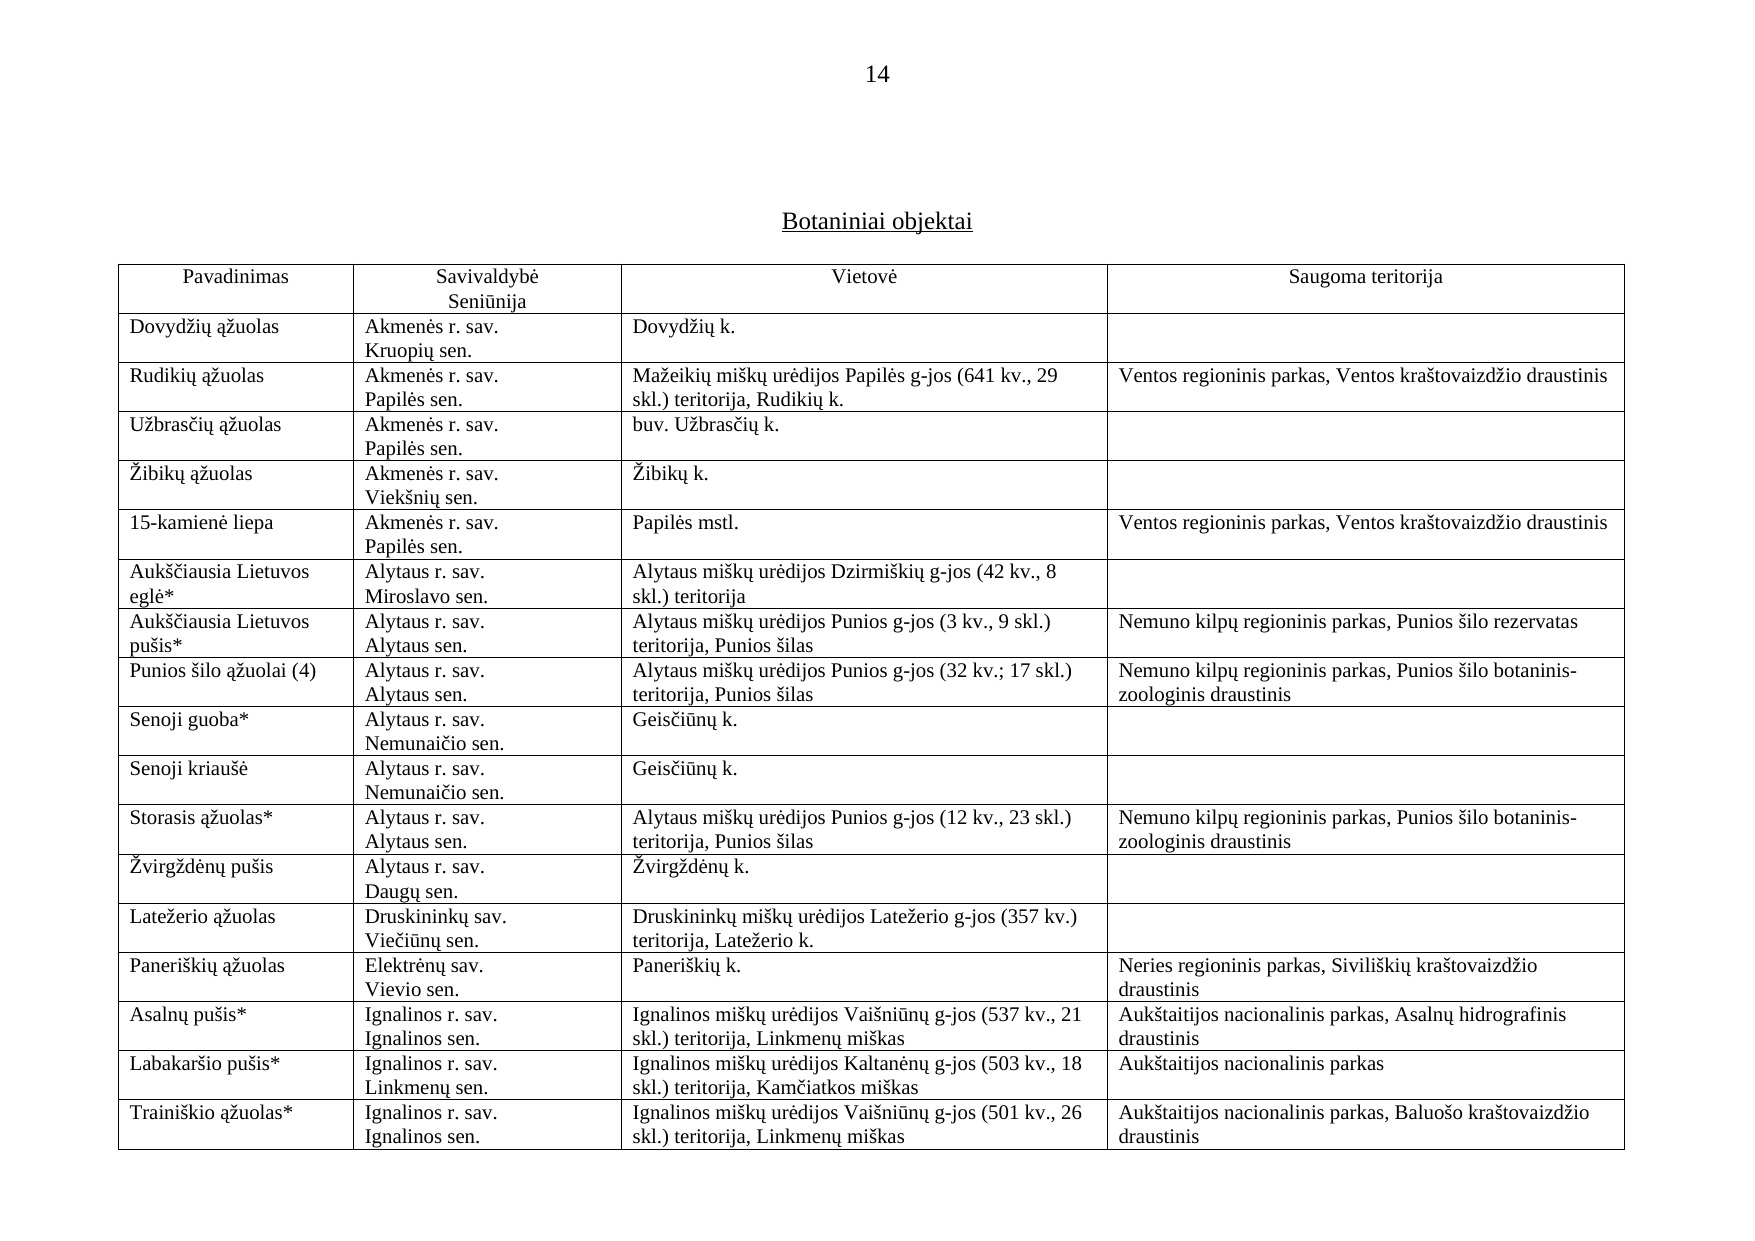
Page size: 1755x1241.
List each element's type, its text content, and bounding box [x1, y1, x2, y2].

table_cell Senoji kriaušė [119, 756, 353, 804]
table_cell [1108, 412, 1624, 460]
table_cell [1108, 855, 1624, 903]
table_cell Nemuno kilpų regioninis parkas, Punios šilo botaninis-zoologinis draustinis [1108, 805, 1624, 853]
table_cell Akmenės r. sav. Papilės sen. [354, 510, 621, 558]
table_cell Akmenės r. sav. Papilės sen. [354, 412, 621, 460]
table_cell Ignalinos r. sav. Linkmenų sen. [354, 1051, 621, 1099]
table_cell Geisčiūnų k. [622, 707, 1107, 755]
table_cell Senoji guoba* [119, 707, 353, 755]
table_cell Alytaus miškų urėdijos Punios g-jos (12 kv., 23 skl.) teritorija, Punios šilas [622, 805, 1107, 853]
table_cell Nemuno kilpų regioninis parkas, Punios šilo rezervatas [1108, 609, 1624, 657]
table_cell Akmenės r. sav. Viekšnių sen. [354, 461, 621, 509]
table_cell Alytaus r. sav. Miroslavo sen. [354, 560, 621, 608]
table_cell Ignalinos r. sav. Ignalinos sen. [354, 1002, 621, 1050]
table_cell Labakaršio pušis* [119, 1051, 353, 1099]
table_cell Alytaus miškų urėdijos Dzirmiškių g-jos (42 kv., 8 skl.) teritorija [622, 560, 1107, 608]
table_cell Nemuno kilpų regioninis parkas, Punios šilo botaninis-zoologinis draustinis [1108, 658, 1624, 706]
table_cell Žvirgždėnų pušis [119, 855, 353, 903]
table_cell Paneriškių k. [622, 953, 1107, 1001]
table_header Savivaldybė Seniūnija [354, 265, 621, 313]
table_cell Elektrėnų sav. Vievio sen. [354, 953, 621, 1001]
table_cell Ignalinos miškų urėdijos Vaišniūnų g-jos (537 kv., 21 skl.) teritorija, Linkmenų miškas [622, 1002, 1107, 1050]
table_cell Akmenės r. sav. Kruopių sen. [354, 314, 621, 362]
table_cell Žvirgždėnų k. [622, 855, 1107, 903]
table_cell Žibikų ąžuolas [119, 461, 353, 509]
table_cell [1108, 756, 1624, 804]
table_header Pavadinimas [119, 265, 353, 313]
table_cell buv. Užbrasčių k. [622, 412, 1107, 460]
table_cell [1108, 707, 1624, 755]
table_cell 15-kamienė liepa [119, 510, 353, 558]
table_cell Aukščiausia Lietuvos pušis* [119, 609, 353, 657]
table_cell Alytaus r. sav. Daugų sen. [354, 855, 621, 903]
table_cell Žibikų k. [622, 461, 1107, 509]
text Botaniniai objektai [118, 206, 1636, 235]
table_cell [1108, 314, 1624, 362]
table_cell Dovydžių ąžuolas [119, 314, 353, 362]
table_cell Ignalinos r. sav. Ignalinos sen. [354, 1100, 621, 1148]
table_cell [1108, 461, 1624, 509]
table_cell Punios šilo ąžuolai (4) [119, 658, 353, 706]
table_cell Alytaus miškų urėdijos Punios g-jos (32 kv.; 17 skl.) teritorija, Punios šilas [622, 658, 1107, 706]
table_cell Paneriškių ąžuolas [119, 953, 353, 1001]
table_cell Ignalinos miškų urėdijos Kaltanėnų g-jos (503 kv., 18 skl.) teritorija, Kamčiatkos miškas [622, 1051, 1107, 1099]
table_cell Ventos regioninis parkas, Ventos kraštovaizdžio draustinis [1108, 363, 1624, 411]
table_cell Neries regioninis parkas, Siviliškių kraštovaizdžio draustinis [1108, 953, 1624, 1001]
table_cell [1108, 904, 1624, 952]
table_cell Alytaus miškų urėdijos Punios g-jos (3 kv., 9 skl.) teritorija, Punios šilas [622, 609, 1107, 657]
table_cell Užbrasčių ąžuolas [119, 412, 353, 460]
table_cell Alytaus r. sav. Nemunaičio sen. [354, 707, 621, 755]
table_cell Geisčiūnų k. [622, 756, 1107, 804]
table_cell Aukščiausia Lietuvos eglė* [119, 560, 353, 608]
table_cell Asalnų pušis* [119, 1002, 353, 1050]
table_cell Akmenės r. sav. Papilės sen. [354, 363, 621, 411]
table_cell Alytaus r. sav. Alytaus sen. [354, 805, 621, 853]
table_cell [1108, 560, 1624, 608]
table_header Vietovė [622, 265, 1107, 313]
table_cell Druskininkų sav. Viečiūnų sen. [354, 904, 621, 952]
table_cell Alytaus r. sav. Nemunaičio sen. [354, 756, 621, 804]
table_cell Dovydžių k. [622, 314, 1107, 362]
table_cell Alytaus r. sav. Alytaus sen. [354, 658, 621, 706]
table_cell Ignalinos miškų urėdijos Vaišniūnų g-jos (501 kv., 26 skl.) teritorija, Linkmenų miškas [622, 1100, 1107, 1148]
table_cell Latežerio ąžuolas [119, 904, 353, 952]
table_cell Alytaus r. sav. Alytaus sen. [354, 609, 621, 657]
table_cell Mažeikių miškų urėdijos Papilės g-jos (641 kv., 29 skl.) teritorija, Rudikių k. [622, 363, 1107, 411]
table_cell Papilės mstl. [622, 510, 1107, 558]
table_cell Aukštaitijos nacionalinis parkas, Baluošo kraštovaizdžio draustinis [1108, 1100, 1624, 1148]
table_cell Aukštaitijos nacionalinis parkas, Asalnų hidrografinis draustinis [1108, 1002, 1624, 1050]
table_cell Aukštaitijos nacionalinis parkas [1108, 1051, 1624, 1099]
table_cell Druskininkų miškų urėdijos Latežerio g-jos (357 kv.) teritorija, Latežerio k. [622, 904, 1107, 952]
table_cell Trainiškio ąžuolas* [119, 1100, 353, 1148]
table_cell Ventos regioninis parkas, Ventos kraštovaizdžio draustinis [1108, 510, 1624, 558]
table_cell Storasis ąžuolas* [119, 805, 353, 853]
table_header Saugoma teritorija [1108, 265, 1624, 313]
table_cell Rudikių ąžuolas [119, 363, 353, 411]
